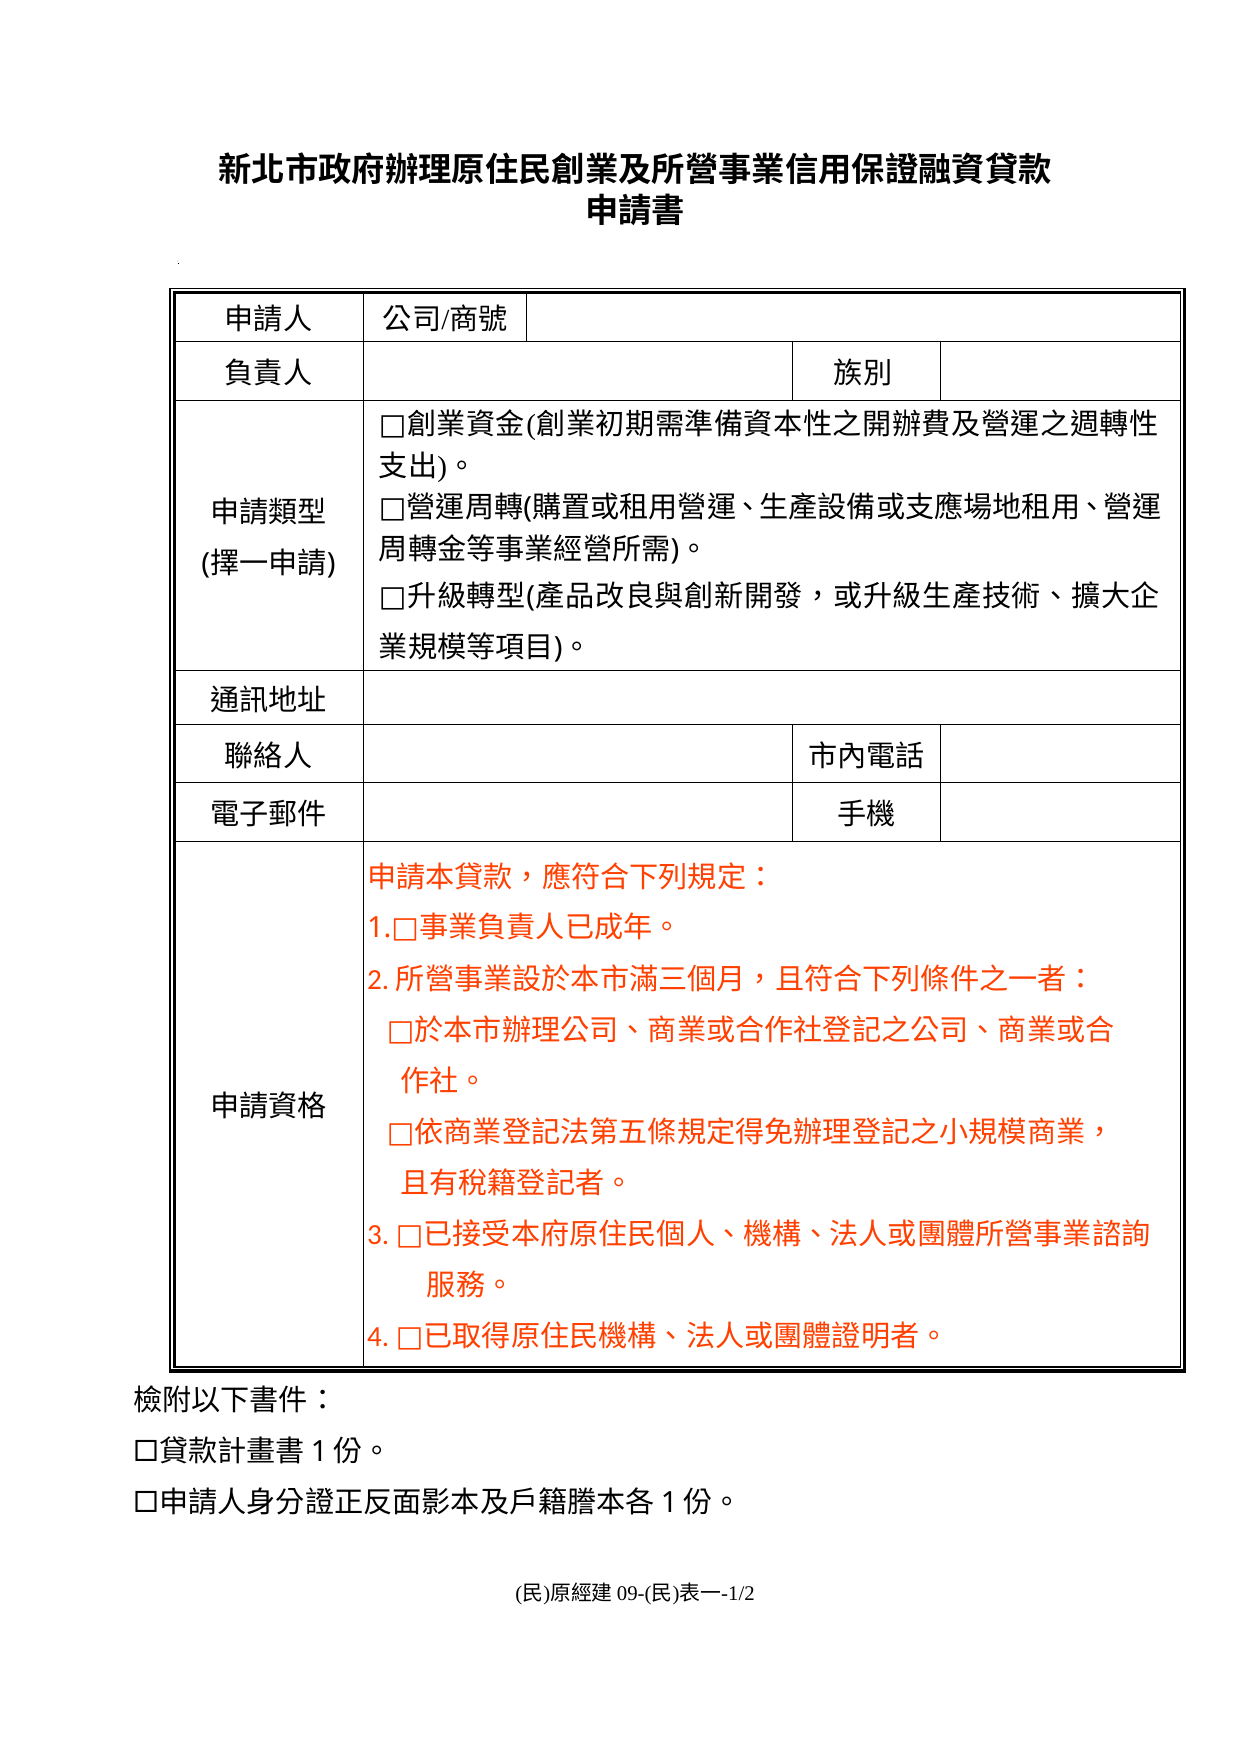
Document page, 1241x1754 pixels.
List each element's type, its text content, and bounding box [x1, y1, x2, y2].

text 貸款計畫書1份。 [133, 1423, 1092, 1474]
table_cell 電子郵件 [176, 783, 363, 841]
text 檢附以下書件： [133, 1372, 1092, 1423]
table_cell [364, 342, 792, 400]
table_cell [364, 671, 1180, 724]
table_cell [364, 783, 792, 841]
table_cell 申請類型 (擇一申請) [176, 401, 363, 670]
table_cell 族別 [793, 342, 940, 400]
table_cell [941, 783, 1180, 841]
text 申請人身分證正反面影本及戶籍謄本各1份。 [133, 1474, 1092, 1526]
table_cell □創業資金(創業初期需準備資本性之開辦費及營運之週轉性支出)。 □營運周轉(購置或租用營運、生產設備或支應場地租用、營運周轉金等事業經營所需)。 □升級轉型(產品改良與創新開發，或升級生產技術、擴大企業規模等項目)。 [364, 401, 1180, 670]
table_cell 手機 [793, 783, 940, 841]
table_header 公司/商號 [364, 294, 526, 341]
table_cell [941, 725, 1180, 782]
text \ [177, 236, 1092, 287]
table_cell 市內電話 [793, 725, 940, 782]
table_cell [941, 342, 1180, 400]
table_header 申請人 [176, 294, 363, 341]
table_cell 通訊地址 [176, 671, 363, 724]
table_cell 申請資格 [176, 842, 363, 1366]
table_cell [364, 725, 792, 782]
table_cell 負責人 [176, 342, 363, 400]
table_cell 聯絡人 [176, 725, 363, 782]
table_header [527, 294, 1180, 341]
table_cell 申請本貸款，應符合下列規定： 1.□事業負責人已成年。 2. 所營事業設於本市滿三個月，且符合下列條件之一者： □於本市辦理公司、商業或合作社登記之公司、商業或合 作社。 □依商業登記法第五條規定得免辦理登記之小規模商業， 且有稅籍登記者。 3. □已接受本府原住民個人、機構、法人或團體所營事業諮詢服務。 4. □已取得原住民機構、法人或團體證明者。 [364, 842, 1180, 1366]
